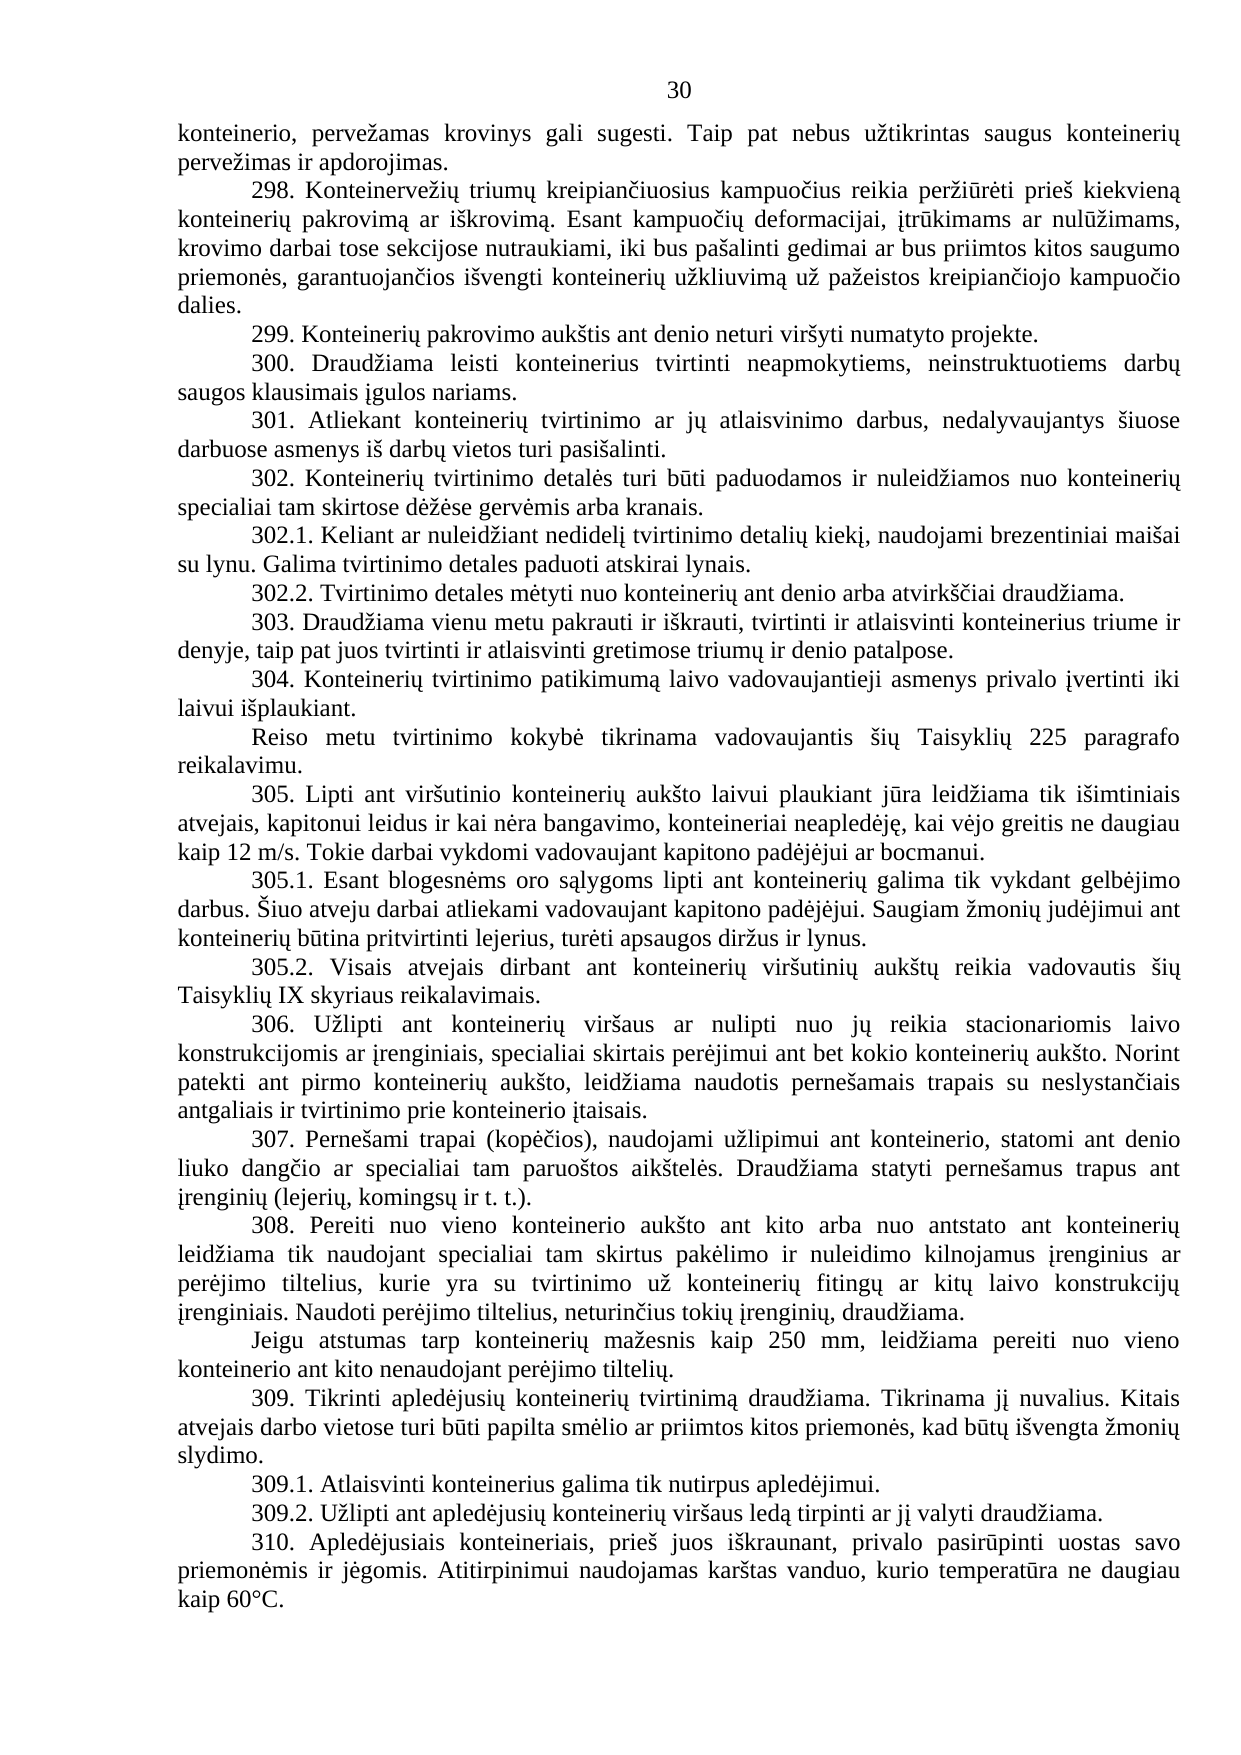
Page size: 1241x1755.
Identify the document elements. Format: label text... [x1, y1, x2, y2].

text 305.2. Visais atvejais dirbant ant konteinerių viršutinių aukštų reikia vadovautis šių Taisyklių IX skyriaus reikalavimais. [177, 952, 1181, 1009]
text 303. Draudžiama vienu metu pakrauti ir iškrauti, tvirtinti ir atlaisvinti konteinerius triume ir denyje, taip pat juos tvirtinti ir atlaisvinti gretimose triumų ir denio patalpose. [177, 607, 1181, 664]
text konteinerio, pervežamas krovinys gali sugesti. Taip pat nebus užtikrintas saugus konteinerių pervežimas ir apdorojimas. [177, 118, 1181, 176]
text 309.2. Užlipti ant apledėjusių konteinerių viršaus ledą tirpinti ar jį valyti draudžiama. [177, 1498, 1181, 1527]
text 298. Konteinervežių triumų kreipiančiuosius kampuočius reikia peržiūrėti prieš kiekvieną konteinerių pakrovimą ar iškrovimą. Esant kampuočių deformacijai, įtrūkimams ar nulūžimams, krovimo darbai tose sekcijose nutraukiami, iki bus pašalinti gedimai ar bus priimtos kitos saugumo priemonės, garantuojančios išvengti konteinerių užkliuvimą už pažeistos kreipiančiojo kampuočio dalies. [177, 176, 1181, 319]
text 305.1. Esant blogesnėms oro sąlygoms lipti ant konteinerių galima tik vykdant gelbėjimo darbus. Šiuo atveju darbai atliekami vadovaujant kapitono padėjėjui. Saugiam žmonių judėjimui ant konteinerių būtina pritvirtinti lejerius, turėti apsaugos diržus ir lynus. [177, 866, 1181, 952]
text 302. Konteinerių tvirtinimo detalės turi būti paduodamos ir nuleidžiamos nuo konteinerių specialiai tam skirtose dėžėse gervėmis arba kranais. [177, 463, 1181, 521]
text 300. Draudžiama leisti konteinerius tvirtinti neapmokytiems, neinstruktuotiems darbų saugos klausimais įgulos nariams. [177, 348, 1181, 406]
text 302.2. Tvirtinimo detales mėtyti nuo konteinerių ant denio arba atvirkščiai draudžiama. [177, 578, 1181, 607]
text Jeigu atstumas tarp konteinerių mažesnis kaip 250 mm, leidžiama pereiti nuo vieno konteinerio ant kito nenaudojant perėjimo tiltelių. [177, 1326, 1181, 1383]
text 306. Užlipti ant konteinerių viršaus ar nulipti nuo jų reikia stacionariomis laivo konstrukcijomis ar įrenginiais, specialiai skirtais perėjimui ant bet kokio konteinerių aukšto. Norint patekti ant pirmo konteinerių aukšto, leidžiama naudotis pernešamais trapais su neslystančiais antgaliais ir tvirtinimo prie konteinerio įtaisais. [177, 1009, 1181, 1124]
text 299. Konteinerių pakrovimo aukštis ant denio neturi viršyti numatyto projekte. [177, 319, 1181, 348]
text 307. Pernešami trapai (kopėčios), naudojami užlipimui ant konteinerio, statomi ant denio liuko dangčio ar specialiai tam paruoštos aikštelės. Draudžiama statyti pernešamus trapus ant įrenginių (lejerių, komingsų ir t. t.). [177, 1124, 1181, 1211]
text 309.1. Atlaisvinti konteinerius galima tik nutirpus apledėjimui. [177, 1469, 1181, 1498]
text 308. Pereiti nuo vieno konteinerio aukšto ant kito arba nuo antstato ant konteinerių leidžiama tik naudojant specialiai tam skirtus pakėlimo ir nuleidimo kilnojamus įrenginius ar perėjimo tiltelius, kurie yra su tvirtinimo už konteinerių fitingų ar kitų laivo konstrukcijų įrenginiais. Naudoti perėjimo tiltelius, neturinčius tokių įrenginių, draudžiama. [177, 1211, 1181, 1326]
text 302.1. Keliant ar nuleidžiant nedidelį tvirtinimo detalių kiekį, naudojami brezentiniai maišai su lynu. Galima tvirtinimo detales paduoti atskirai lynais. [177, 521, 1181, 578]
text 304. Konteinerių tvirtinimo patikimumą laivo vadovaujantieji asmenys privalo įvertinti iki laivui išplaukiant. [177, 664, 1181, 722]
text 310. Apledėjusiais konteineriais, prieš juos iškraunant, privalo pasirūpinti uostas savo priemonėmis ir jėgomis. Atitirpinimui naudojamas karštas vanduo, kurio temperatūra ne daugiau kaip 60°C. [177, 1527, 1181, 1613]
text Reiso metu tvirtinimo kokybė tikrinama vadovaujantis šių Taisyklių 225 paragrafo reikalavimu. [177, 722, 1181, 779]
text 305. Lipti ant viršutinio konteinerių aukšto laivui plaukiant jūra leidžiama tik išimtiniais atvejais, kapitonui leidus ir kai nėra bangavimo, konteineriai neapledėję, kai vėjo greitis ne daugiau kaip 12 m/s. Tokie darbai vykdomi vadovaujant kapitono padėjėjui ar bocmanui. [177, 779, 1181, 866]
text 301. Atliekant konteinerių tvirtinimo ar jų atlaisvinimo darbus, nedalyvaujantys šiuose darbuose asmenys iš darbų vietos turi pasišalinti. [177, 406, 1181, 463]
text 309. Tikrinti apledėjusių konteinerių tvirtinimą draudžiama. Tikrinama jį nuvalius. Kitais atvejais darbo vietose turi būti papilta smėlio ar priimtos kitos priemonės, kad būtų išvengta žmonių slydimo. [177, 1383, 1181, 1469]
